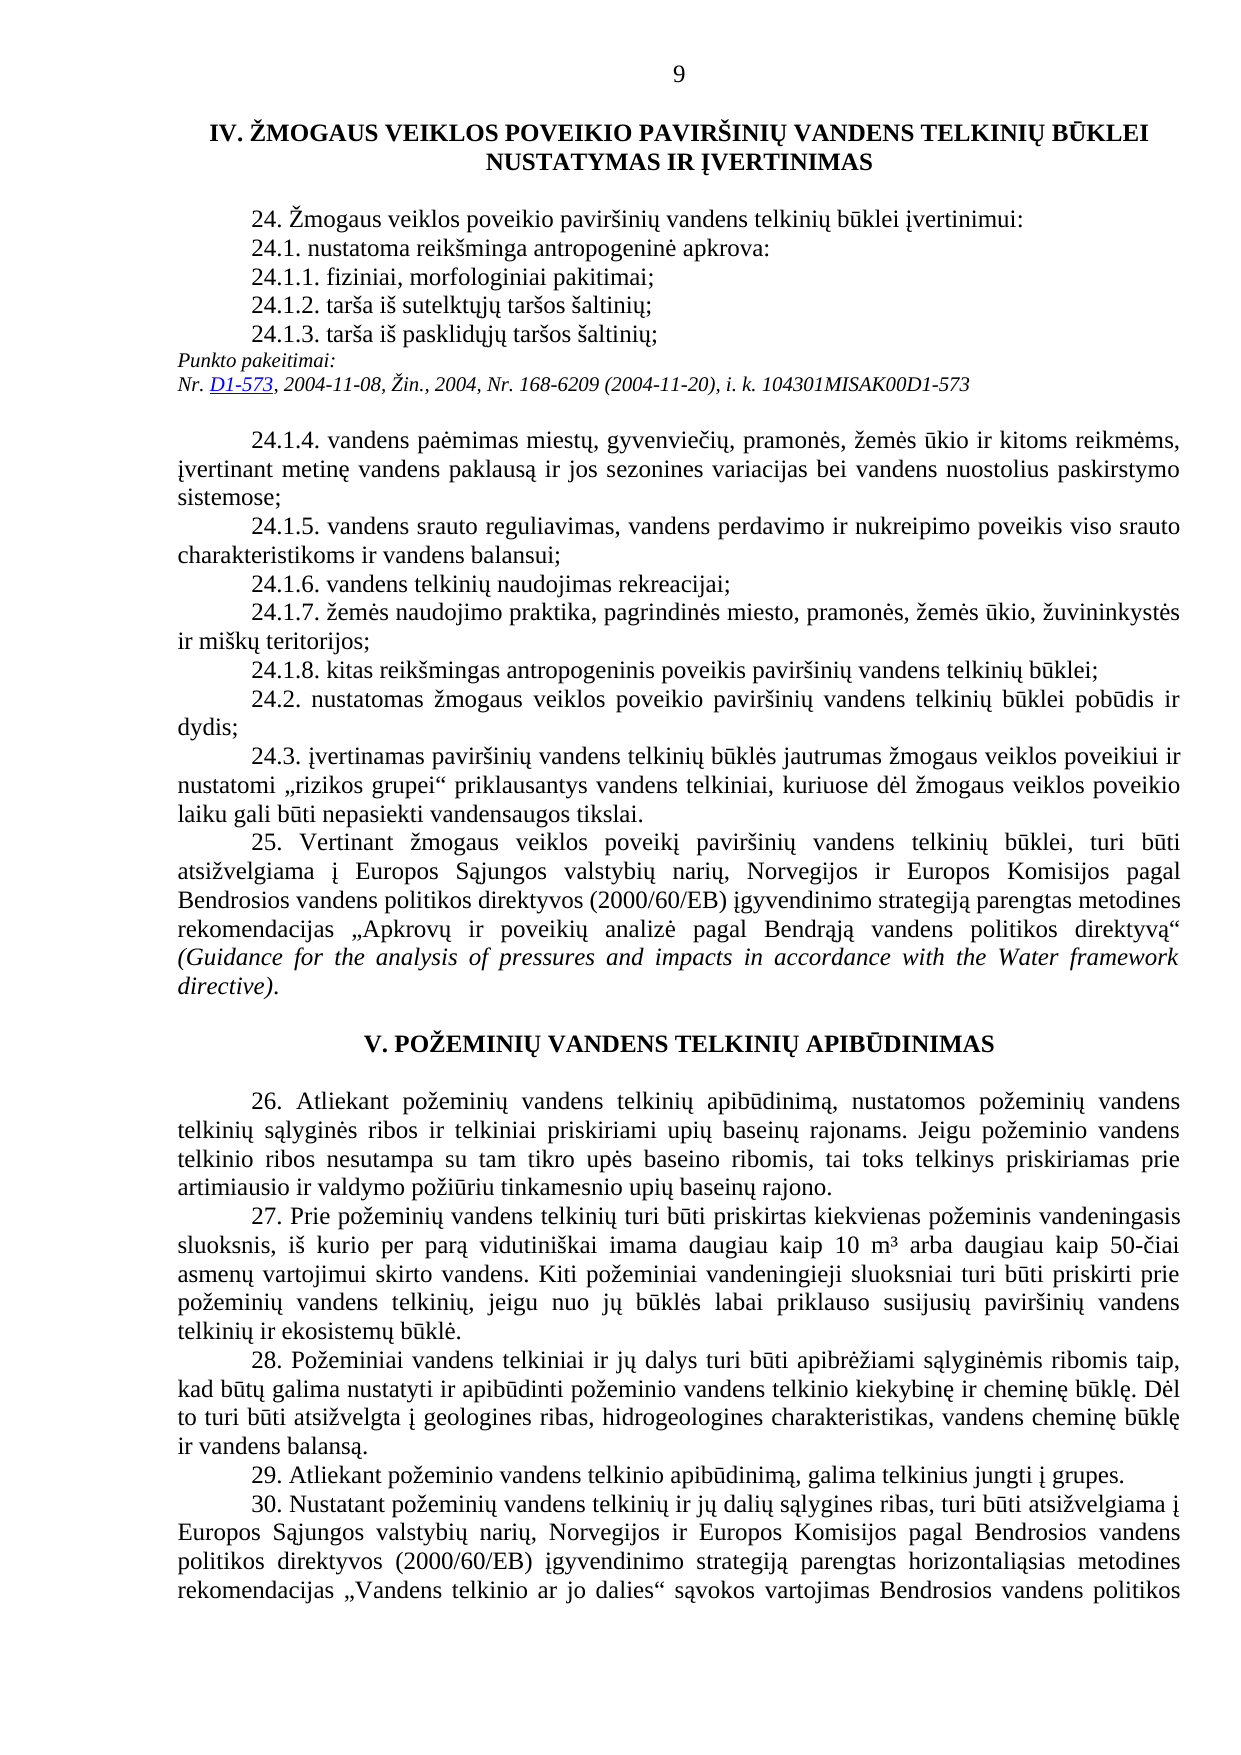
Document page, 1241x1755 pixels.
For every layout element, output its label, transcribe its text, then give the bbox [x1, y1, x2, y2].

text 29. Atliekant požeminio vandens telkinio apibūdinimą, galima telkinius jungti į grupes. [177, 1460, 1181, 1489]
text IV. ŽMOGAUS VEIKLOS POVEIKIO PAVIRŠINIŲ VANDENS TELKINIŲ BŪKLEI NUSTATYMAS IR ĮVERTINIMAS [177, 118, 1181, 176]
text 24.1.8. kitas reikšmingas antropogeninis poveikis paviršinių vandens telkinių būklei; [177, 655, 1181, 684]
text 27. Prie požeminių vandens telkinių turi būti priskirtas kiekvienas požeminis vandeningasis sluoksnis, iš kurio per parą vidutiniškai imama daugiau kaip 10 m³ arba daugiau kaip 50-čiai asmenų vartojimui skirto vandens. Kiti požeminiai vandeningieji sluoksniai turi būti priskirti prie požeminių vandens telkinių, jeigu nuo jų būklės labai priklauso susijusių paviršinių vandens telkinių ir ekosistemų būklė. [177, 1201, 1181, 1345]
text 28. Požeminiai vandens telkiniai ir jų dalys turi būti apibrėžiami sąlyginėmis ribomis taip, kad būtų galima nustatyti ir apibūdinti požeminio vandens telkinio kiekybinę ir cheminę būklę. Dėl to turi būti atsižvelgta į geologines ribas, hidrogeologines charakteristikas, vandens cheminę būklę ir vandens balansą. [177, 1345, 1181, 1460]
text 24.1. nustatoma reikšminga antropogeninė apkrova: [177, 233, 1181, 262]
text 24.3. įvertinamas paviršinių vandens telkinių būklės jautrumas žmogaus veiklos poveikiui ir nustatomi „rizikos grupei“ priklausantys vandens telkiniai, kuriuose dėl žmogaus veiklos poveikio laiku gali būti nepasiekti vandensaugos tikslai. [177, 741, 1181, 827]
text 25. Vertinant žmogaus veiklos poveikį paviršinių vandens telkinių būklei, turi būti atsižvelgiama į Europos Sąjungos valstybių narių, Norvegijos ir Europos Komisijos pagal Bendrosios vandens politikos direktyvos (2000/60/EB) įgyvendinimo strategiją parengtas metodines rekomendacijas „Apkrovų ir poveikių analizė pagal Bendrąją vandens politikos direktyvą“ (Guidance for the analysis of pressures and impacts in accordance with the Water framework directive). [177, 827, 1181, 1000]
text 24.1.3. tarša iš pasklidųjų taršos šaltinių; [177, 319, 1181, 348]
text 30. Nustatant požeminių vandens telkinių ir jų dalių sąlygines ribas, turi būti atsižvelgiama į Europos Sąjungos valstybių narių, Norvegijos ir Europos Komisijos pagal Bendrosios vandens politikos direktyvos (2000/60/EB) įgyvendinimo strategiją parengtas horizontaliąsias metodines rekomendacijas „Vandens telkinio ar jo dalies“ sąvokos vartojimas Bendrosios vandens politikos [177, 1489, 1181, 1604]
text 24.1.5. vandens srauto reguliavimas, vandens perdavimo ir nukreipimo poveikis viso srauto charakteristikoms ir vandens balansui; [177, 511, 1181, 569]
text 24.2. nustatomas žmogaus veiklos poveikio paviršinių vandens telkinių būklei pobūdis ir dydis; [177, 684, 1181, 741]
text 24.1.4. vandens paėmimas miestų, gyvenviečių, pramonės, žemės ūkio ir kitoms reikmėms, įvertinant metinę vandens paklausą ir jos sezonines variacijas bei vandens nuostolius paskirstymo sistemose; [177, 425, 1181, 511]
text 26. Atliekant požeminių vandens telkinių apibūdinimą, nustatomos požeminių vandens telkinių sąlyginės ribos ir telkiniai priskiriami upių baseinų rajonams. Jeigu požeminio vandens telkinio ribos nesutampa su tam tikro upės baseino ribomis, tai toks telkinys priskiriamas prie artimiausio ir valdymo požiūriu tinkamesnio upių baseinų rajono. [177, 1086, 1181, 1201]
text 24.1.1. fiziniai, morfologiniai pakitimai; [177, 262, 1181, 291]
text 24. Žmogaus veiklos poveikio paviršinių vandens telkinių būklei įvertinimui: [177, 204, 1181, 233]
text 24.1.7. žemės naudojimo praktika, pagrindinės miesto, pramonės, žemės ūkio, žuvininkystės ir miškų teritorijos; [177, 597, 1181, 655]
text 24.1.2. tarša iš sutelktųjų taršos šaltinių; [177, 291, 1181, 319]
text V. POŽEMINIŲ VANDENS TELKINIŲ APIBŪDINIMAS [177, 1029, 1181, 1057]
text Punkto pakeitimai: [177, 348, 1181, 372]
text 24.1.6. vandens telkinių naudojimas rekreacijai; [177, 569, 1181, 597]
text Nr. D1-573, 2004-11-08, Žin., 2004, Nr. 168-6209 (2004-11-20), i. k. 104301MISAK00D1-573 [177, 372, 1181, 396]
